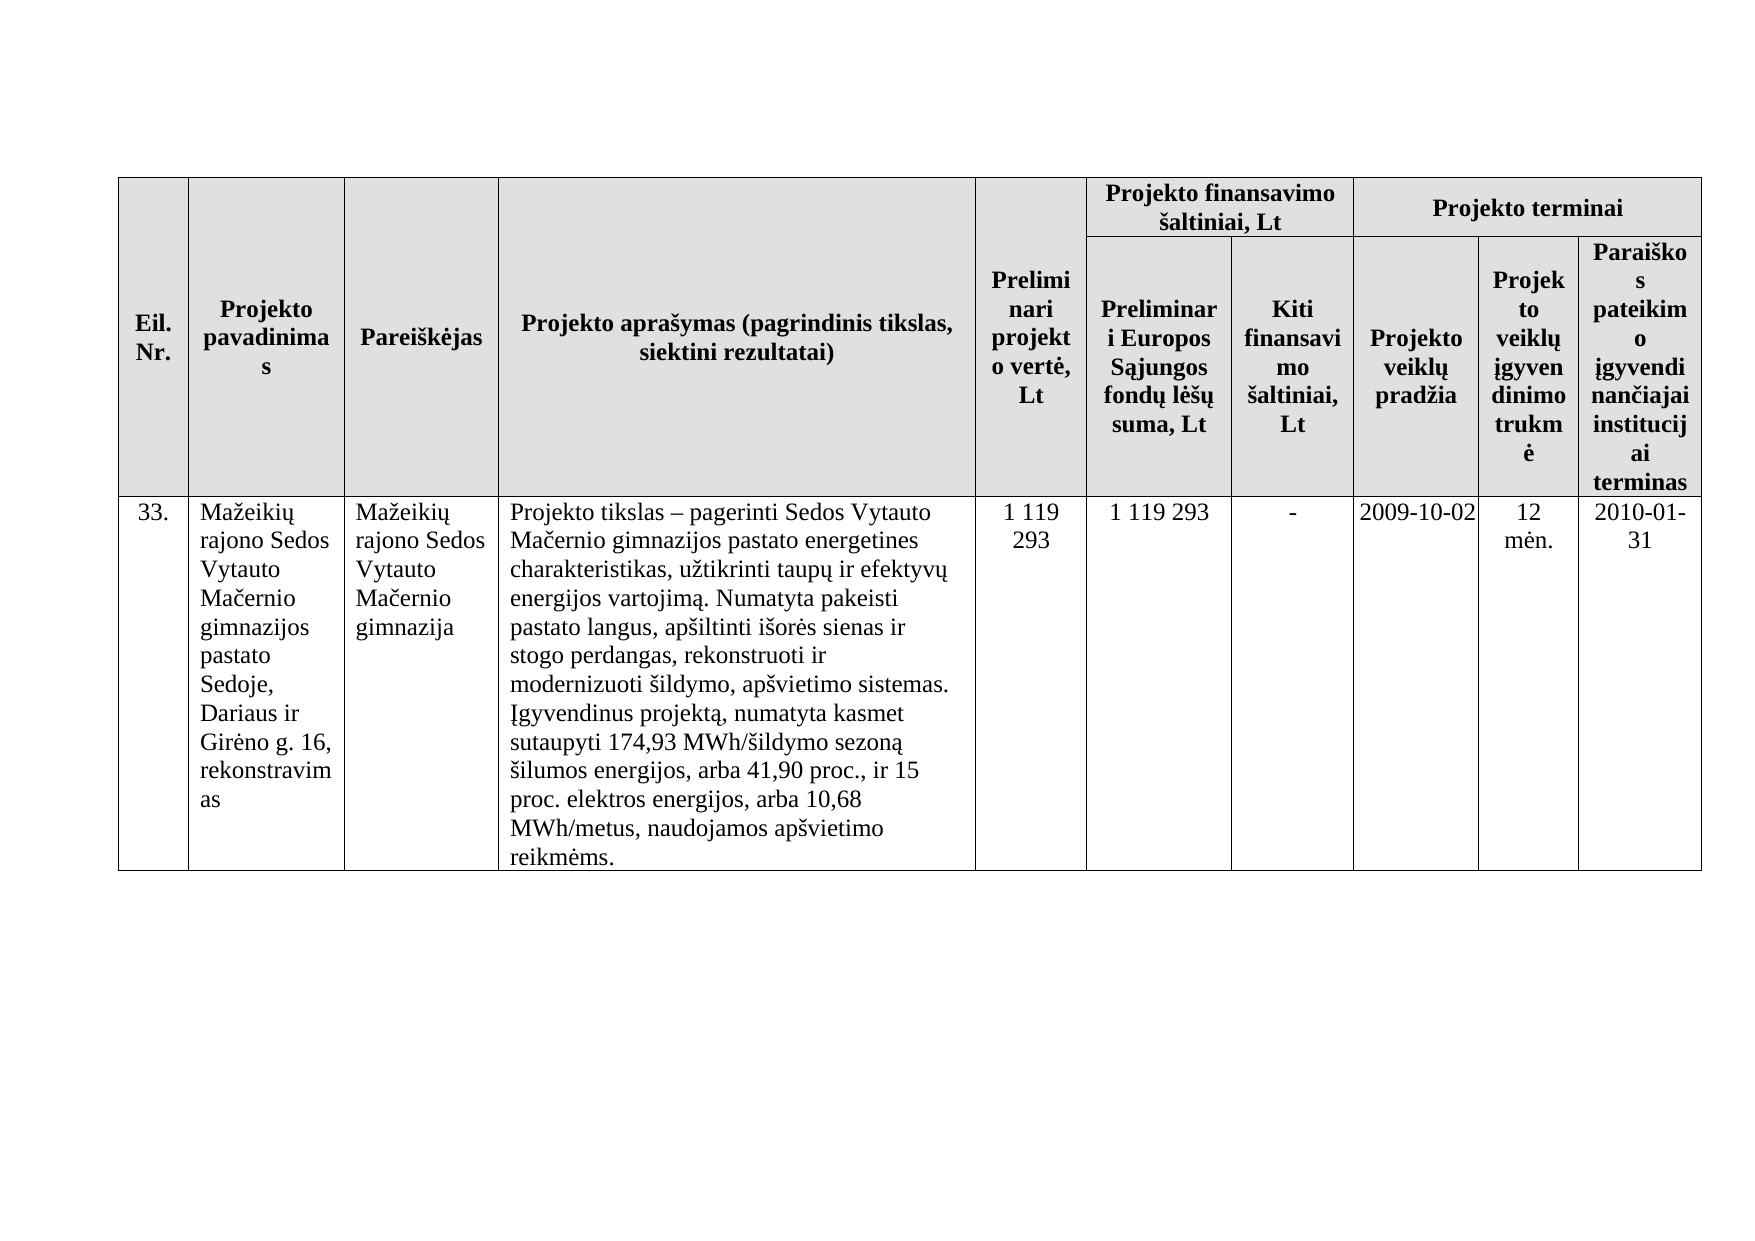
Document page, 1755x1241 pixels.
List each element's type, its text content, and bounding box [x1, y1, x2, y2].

table_cell 2010-01-31 [1579, 497, 1701, 870]
table_cell Preliminari Europos Sąjungos fondų lėšų suma, Lt [1087, 237, 1231, 496]
table_cell 33. [119, 497, 188, 870]
table_header Eil. Nr. [119, 178, 188, 496]
table_cell Mažeikių rajono Sedos Vytauto Mačernio gimnazija [345, 497, 498, 870]
table_cell Projekto veiklų įgyvendinimo trukmė [1479, 237, 1578, 496]
table_cell Mažeikių rajono Sedos Vytauto Mačernio gimnazijos pastato Sedoje, Dariaus ir Girėno g. 16, rekonstravimas [189, 497, 344, 870]
table_header Projekto pavadinimas [189, 178, 344, 496]
table_header Preliminari projekto vertė, Lt [976, 178, 1086, 496]
table_cell Kiti finansavimo šaltiniai, Lt [1232, 237, 1353, 496]
table_cell 1 119 293 [1087, 497, 1231, 870]
table_cell 12 mėn. [1479, 497, 1578, 870]
table_cell - [1232, 497, 1353, 870]
table_cell 2009-10-02 [1354, 497, 1478, 870]
table_header Projekto terminai [1354, 178, 1701, 236]
table_cell 1 119 293 [976, 497, 1086, 870]
table_header Projekto finansavimo šaltiniai, Lt [1087, 178, 1353, 236]
table_cell Paraiškos pateikimo įgyvendinančiajai institucijai terminas [1579, 237, 1701, 496]
table_cell Projekto tikslas – pagerinti Sedos Vytauto Mačernio gimnazijos pastato energetines charakteristikas, užtikrinti taupų ir efektyvų energijos vartojimą. Numatyta pakeisti pastato langus, apšiltinti išorės sienas ir stogo perdangas, rekonstruoti ir modernizuoti šildymo, apšvietimo sistemas. Įgyvendinus projektą, numatyta kasmet sutaupyti 174,93 MWh/šildymo sezoną šilumos energijos, arba 41,90 proc., ir 15 proc. elektros energijos, arba 10,68 MWh/metus, naudojamos apšvietimo reikmėms. [499, 497, 975, 870]
table_cell Projekto veiklų pradžia [1354, 237, 1478, 496]
table_header Projekto aprašymas (pagrindinis tikslas, siektini rezultatai) [499, 178, 975, 496]
table_header Pareiškėjas [345, 178, 498, 496]
